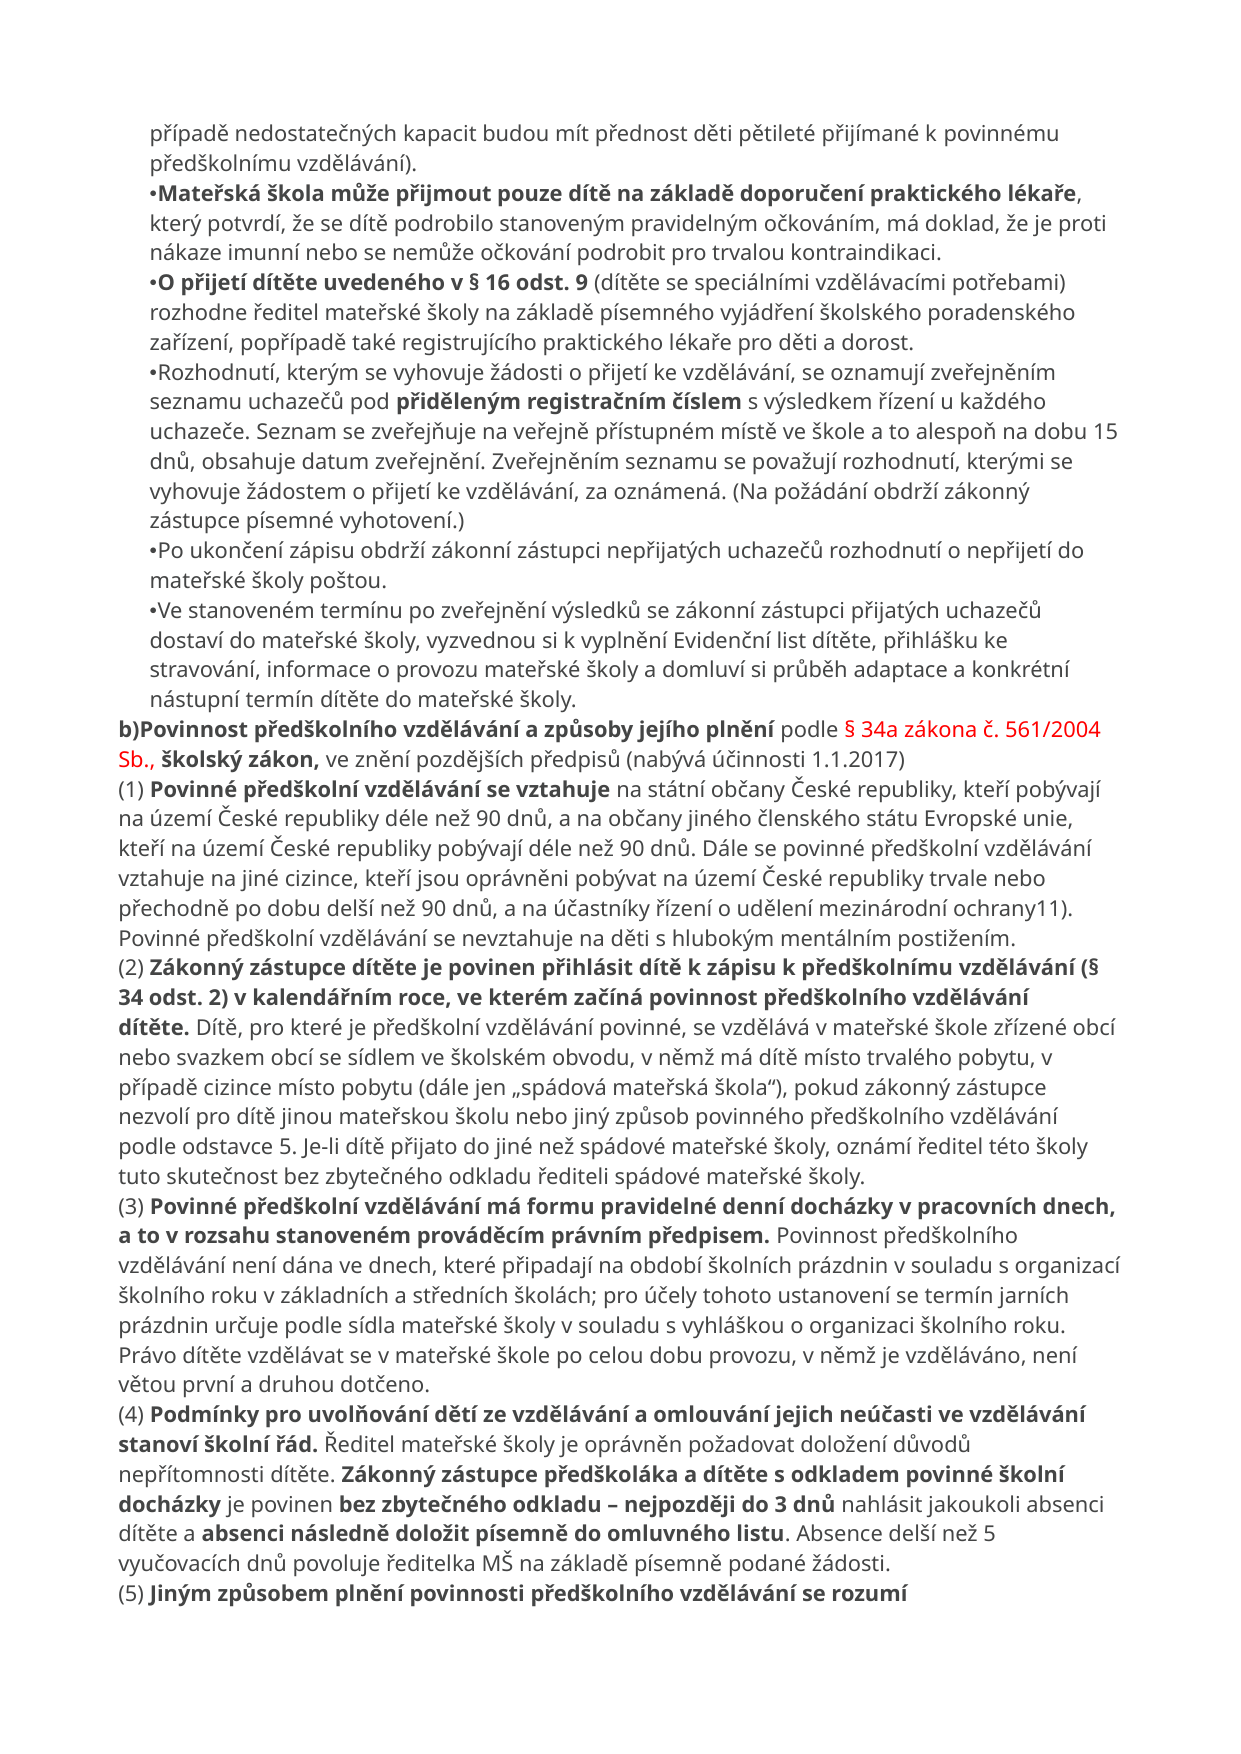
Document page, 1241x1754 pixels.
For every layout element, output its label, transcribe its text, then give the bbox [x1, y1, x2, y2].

list Ve stanoveném termínu po zveřejnění výsledků se zákonní zástupci přijatých uchazečů dostaví do mateřské školy, vyzvednou si k vyplnění Evidenční list dítěte, přihlášku ke stravování, informace o provozu mateřské školy a domluví si průběh adaptace a konkrétní nástupní termín dítěte do mateřské školy. [118, 595, 1122, 714]
text (5) Jiným způsobem plnění povinnosti předškolního vzdělávání se rozumí [118, 1578, 1122, 1608]
list případě nedostatečných kapacit budou mít přednost děti pětileté přijímané k povinnému předškolnímu vzdělávání). [118, 118, 1122, 178]
text (2) Zákonný zástupce dítěte je povinen přihlásit dítě k zápisu k předškolnímu vzdělávání (§ 34 odst. 2) v kalendářním roce, ve kterém začíná povinnost předškolního vzdělávání dítěte. Dítě, pro které je předškolní vzdělávání povinné, se vzdělává v mateřské škole zřízené obcí nebo svazkem obcí se sídlem ve školském obvodu, v němž má dítě místo trvalého pobytu, v případě cizince místo pobytu (dále jen „spádová mateřská škola“), pokud zákonný zástupce nezvolí pro dítě jinou mateřskou školu nebo jiný způsob povinného předškolního vzdělávání podle odstavce 5. Je-li dítě přijato do jiné než spádové mateřské školy, oznámí ředitel této školy tuto skutečnost bez zbytečného odkladu řediteli spádové mateřské školy. [118, 952, 1122, 1191]
text (4) Podmínky pro uvolňování dětí ze vzdělávání a omlouvání jejich neúčasti ve vzdělávání stanoví školní řád. Ředitel mateřské školy je oprávněn požadovat doložení důvodů nepřítomnosti dítěte. Zákonný zástupce předškoláka a dítěte s odkladem povinné školní docházky je povinen bez zbytečného odkladu – nejpozději do 3 dnů nahlásit jakoukoli absenci dítěte a absenci následně doložit písemně do omluvného listu. Absence delší než 5 vyučovacích dnů povoluje ředitelka MŠ na základě písemně podané žádosti. [118, 1399, 1122, 1578]
text (3) Povinné předškolní vzdělávání má formu pravidelné denní docházky v pracovních dnech, a to v rozsahu stanoveném prováděcím právním předpisem. Povinnost předškolního vzdělávání není dána ve dnech, které připadají na období školních prázdnin v souladu s organizací školního roku v základních a středních školách; pro účely tohoto ustanovení se termín jarních prázdnin určuje podle sídla mateřské školy v souladu s vyhláškou o organizaci školního roku. Právo dítěte vzdělávat se v mateřské škole po celou dobu provozu, v němž je vzděláváno, není větou první a druhou dotčeno. [118, 1191, 1122, 1399]
list O přijetí dítěte uvedeného v § 16 odst. 9 (dítěte se speciálními vzdělávacími potřebami) rozhodne ředitel mateřské školy na základě písemného vyjádření školského poradenského zařízení, popřípadě také registrujícího praktického lékaře pro děti a dorost. [118, 267, 1122, 356]
text (1) Povinné předškolní vzdělávání se vztahuje na státní občany České republiky, kteří pobývají na území České republiky déle než 90 dnů, a na občany jiného členského státu Evropské unie, kteří na území České republiky pobývají déle než 90 dnů. Dále se povinné předškolní vzdělávání vztahuje na jiné cizince, kteří jsou oprávněni pobývat na území České republiky trvale nebo přechodně po dobu delší než 90 dnů, a na účastníky řízení o udělení mezinárodní ochrany11). Povinné předškolní vzdělávání se nevztahuje na děti s hlubokým mentálním postižením. [118, 773, 1122, 952]
list Mateřská škola může přijmout pouze dítě na základě doporučení praktického lékaře, který potvrdí, že se dítě podrobilo stanoveným pravidelným očkováním, má doklad, že je proti nákaze imunní nebo se nemůže očkování podrobit pro trvalou kontraindikaci. [118, 178, 1122, 267]
text b)Povinnost předškolního vzdělávání a způsoby jejího plnění podle § 34a zákona č. 561/2004 Sb., školský zákon, ve znění pozdějších předpisů (nabývá účinnosti 1.1.2017) [118, 714, 1122, 773]
list Rozhodnutí, kterým se vyhovuje žádosti o přijetí ke vzdělávání, se oznamují zveřejněním seznamu uchazečů pod přiděleným registračním číslem s výsledkem řízení u každého uchazeče. Seznam se zveřejňuje na veřejně přístupném místě ve škole a to alespoň na dobu 15 dnů, obsahuje datum zveřejnění. Zveřejněním seznamu se považují rozhodnutí, kterými se vyhovuje žádostem o přijetí ke vzdělávání, za oznámená. (Na požádání obdrží zákonný zástupce písemné vyhotovení.) [118, 356, 1122, 535]
list Po ukončení zápisu obdrží zákonní zástupci nepřijatých uchazečů rozhodnutí o nepřijetí do mateřské školy poštou. [118, 535, 1122, 595]
